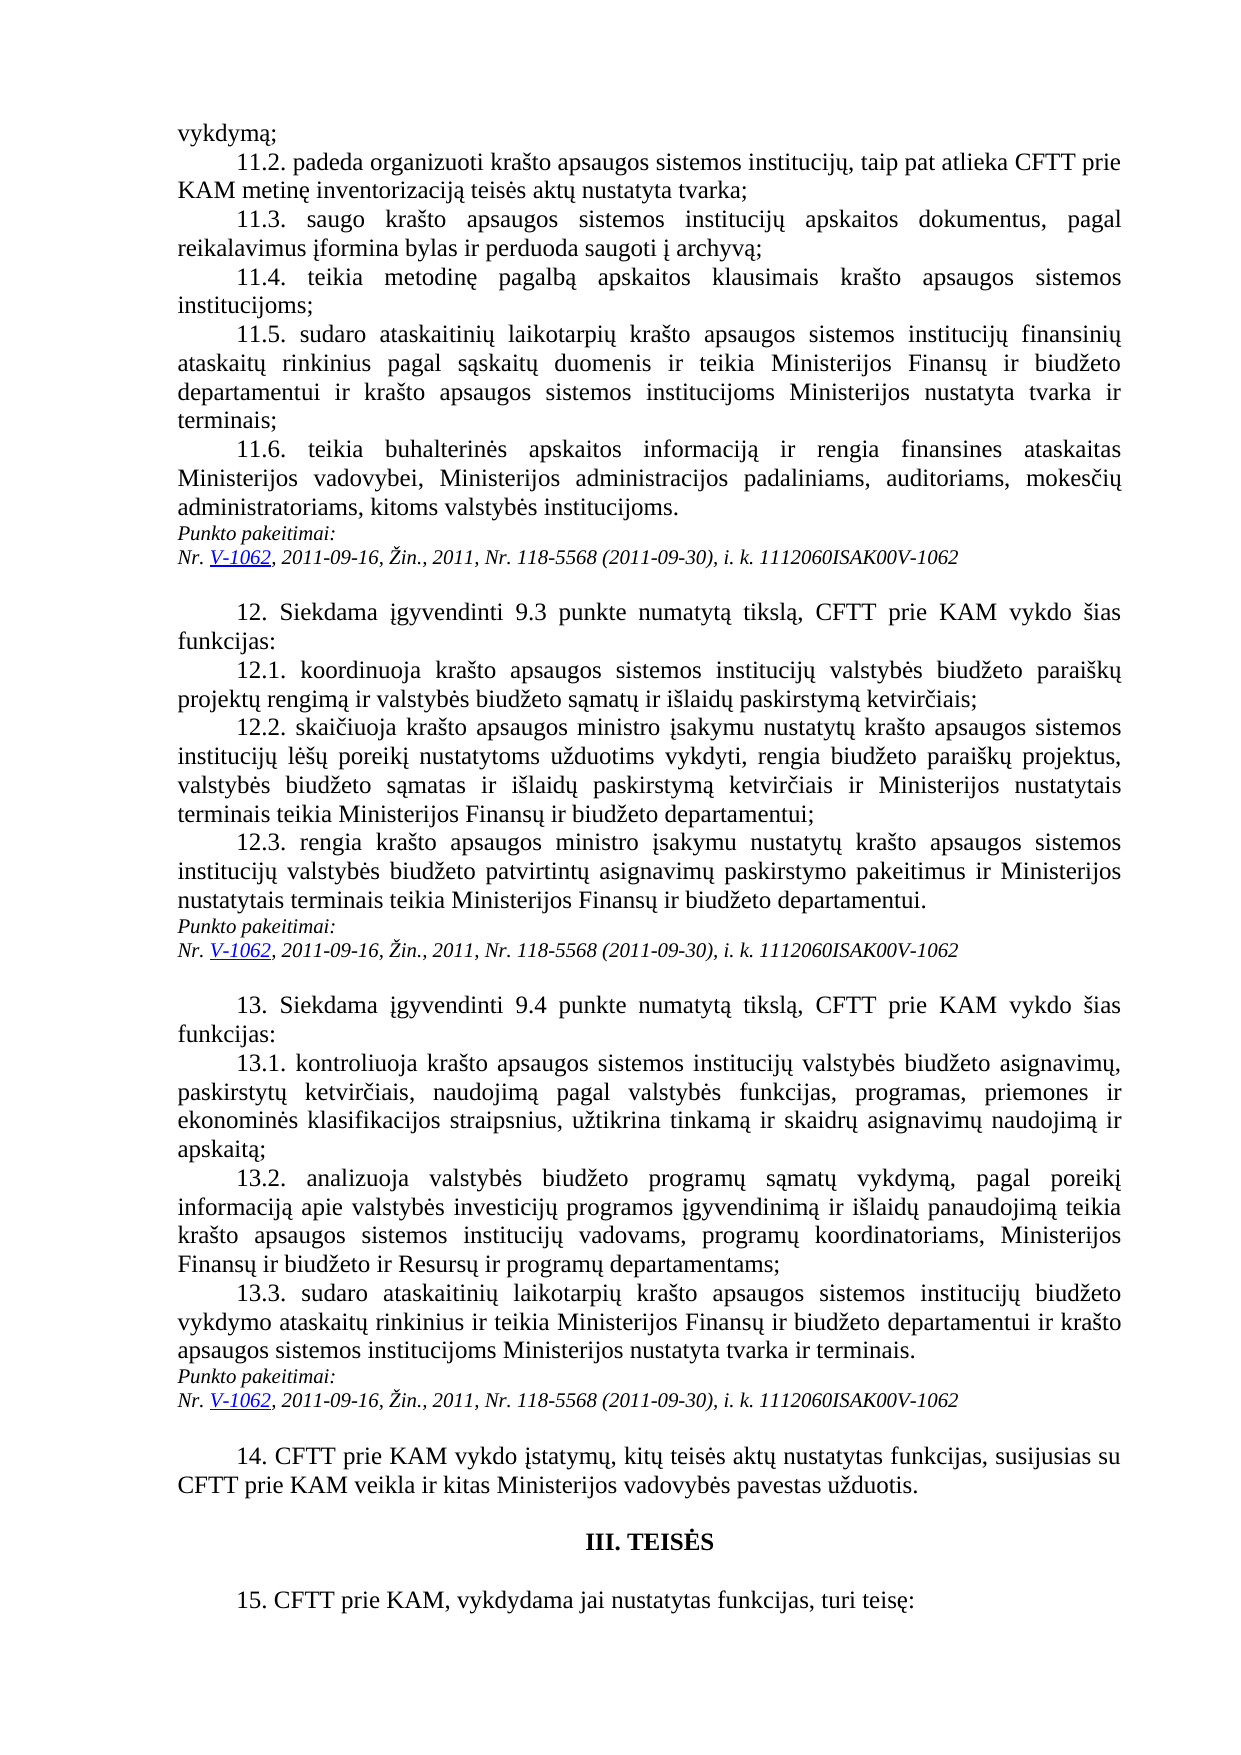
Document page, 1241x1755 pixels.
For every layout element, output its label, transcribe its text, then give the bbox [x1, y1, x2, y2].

text Nr. V-1062, 2011-09-16, Žin., 2011, Nr. 118-5568 (2011-09-30), i. k. 1112060ISAK00V-1062 [177, 1388, 1122, 1412]
text 12.1. koordinuoja krašto apsaugos sistemos institucijų valstybės biudžeto paraiškų projektų rengimą ir valstybės biudžeto sąmatų ir išlaidų paskirstymą ketvirčiais; [177, 655, 1122, 712]
text vykdymą; [177, 118, 1122, 147]
text Punkto pakeitimai: [177, 1364, 1122, 1388]
text 12.3. rengia krašto apsaugos ministro įsakymu nustatytų krašto apsaugos sistemos institucijų valstybės biudžeto patvirtintų asignavimų paskirstymo pakeitimus ir Ministerijos nustatytais terminais teikia Ministerijos Finansų ir biudžeto departamentui. [177, 827, 1122, 914]
text 12. Siekdama įgyvendinti 9.3 punkte numatytą tikslą, CFTT prie KAM vykdo šias funkcijas: [177, 597, 1122, 655]
text Nr. V-1062, 2011-09-16, Žin., 2011, Nr. 118-5568 (2011-09-30), i. k. 1112060ISAK00V-1062 [177, 545, 1122, 569]
text 11.2. padeda organizuoti krašto apsaugos sistemos institucijų, taip pat atlieka CFTT prie KAM metinę inventorizaciją teisės aktų nustatyta tvarka; [177, 147, 1122, 204]
text III. TEISĖS [177, 1527, 1122, 1556]
text 13.1. kontroliuoja krašto apsaugos sistemos institucijų valstybės biudžeto asignavimų, paskirstytų ketvirčiais, naudojimą pagal valstybės funkcijas, programas, priemones ir ekonominės klasifikacijos straipsnius, užtikrina tinkamą ir skaidrų asignavimų naudojimą ir apskaitą; [177, 1048, 1122, 1163]
text 11.4. teikia metodinę pagalbą apskaitos klausimais krašto apsaugos sistemos institucijoms; [177, 262, 1122, 319]
text Nr. V-1062, 2011-09-16, Žin., 2011, Nr. 118-5568 (2011-09-30), i. k. 1112060ISAK00V-1062 [177, 938, 1122, 962]
text 15. CFTT prie KAM, vykdydama jai nustatytas funkcijas, turi teisę: [177, 1585, 1122, 1614]
text 13.3. sudaro ataskaitinių laikotarpių krašto apsaugos sistemos institucijų biudžeto vykdymo ataskaitų rinkinius ir teikia Ministerijos Finansų ir biudžeto departamentui ir krašto apsaugos sistemos institucijoms Ministerijos nustatyta tvarka ir terminais. [177, 1278, 1122, 1364]
text Punkto pakeitimai: [177, 521, 1122, 545]
text 13. Siekdama įgyvendinti 9.4 punkte numatytą tikslą, CFTT prie KAM vykdo šias funkcijas: [177, 991, 1122, 1048]
text 13.2. analizuoja valstybės biudžeto programų sąmatų vykdymą, pagal poreikį informaciją apie valstybės investicijų programos įgyvendinimą ir išlaidų panaudojimą teikia krašto apsaugos sistemos institucijų vadovams, programų koordinatoriams, Ministerijos Finansų ir biudžeto ir Resursų ir programų departamentams; [177, 1163, 1122, 1278]
text 12.2. skaičiuoja krašto apsaugos ministro įsakymu nustatytų krašto apsaugos sistemos institucijų lėšų poreikį nustatytoms užduotims vykdyti, rengia biudžeto paraiškų projektus, valstybės biudžeto sąmatas ir išlaidų paskirstymą ketvirčiais ir Ministerijos nustatytais terminais teikia Ministerijos Finansų ir biudžeto departamentui; [177, 712, 1122, 827]
text 14. CFTT prie KAM vykdo įstatymų, kitų teisės aktų nustatytas funkcijas, susijusias su CFTT prie KAM veikla ir kitas Ministerijos vadovybės pavestas užduotis. [177, 1441, 1122, 1499]
text 11.5. sudaro ataskaitinių laikotarpių krašto apsaugos sistemos institucijų finansinių ataskaitų rinkinius pagal sąskaitų duomenis ir teikia Ministerijos Finansų ir biudžeto departamentui ir krašto apsaugos sistemos institucijoms Ministerijos nustatyta tvarka ir terminais; [177, 319, 1122, 434]
text Punkto pakeitimai: [177, 914, 1122, 938]
text 11.3. saugo krašto apsaugos sistemos institucijų apskaitos dokumentus, pagal reikalavimus įformina bylas ir perduoda saugoti į archyvą; [177, 204, 1122, 262]
text 11.6. teikia buhalterinės apskaitos informaciją ir rengia finansines ataskaitas Ministerijos vadovybei, Ministerijos administracijos padaliniams, auditoriams, mokesčių administratoriams, kitoms valstybės institucijoms. [177, 434, 1122, 521]
